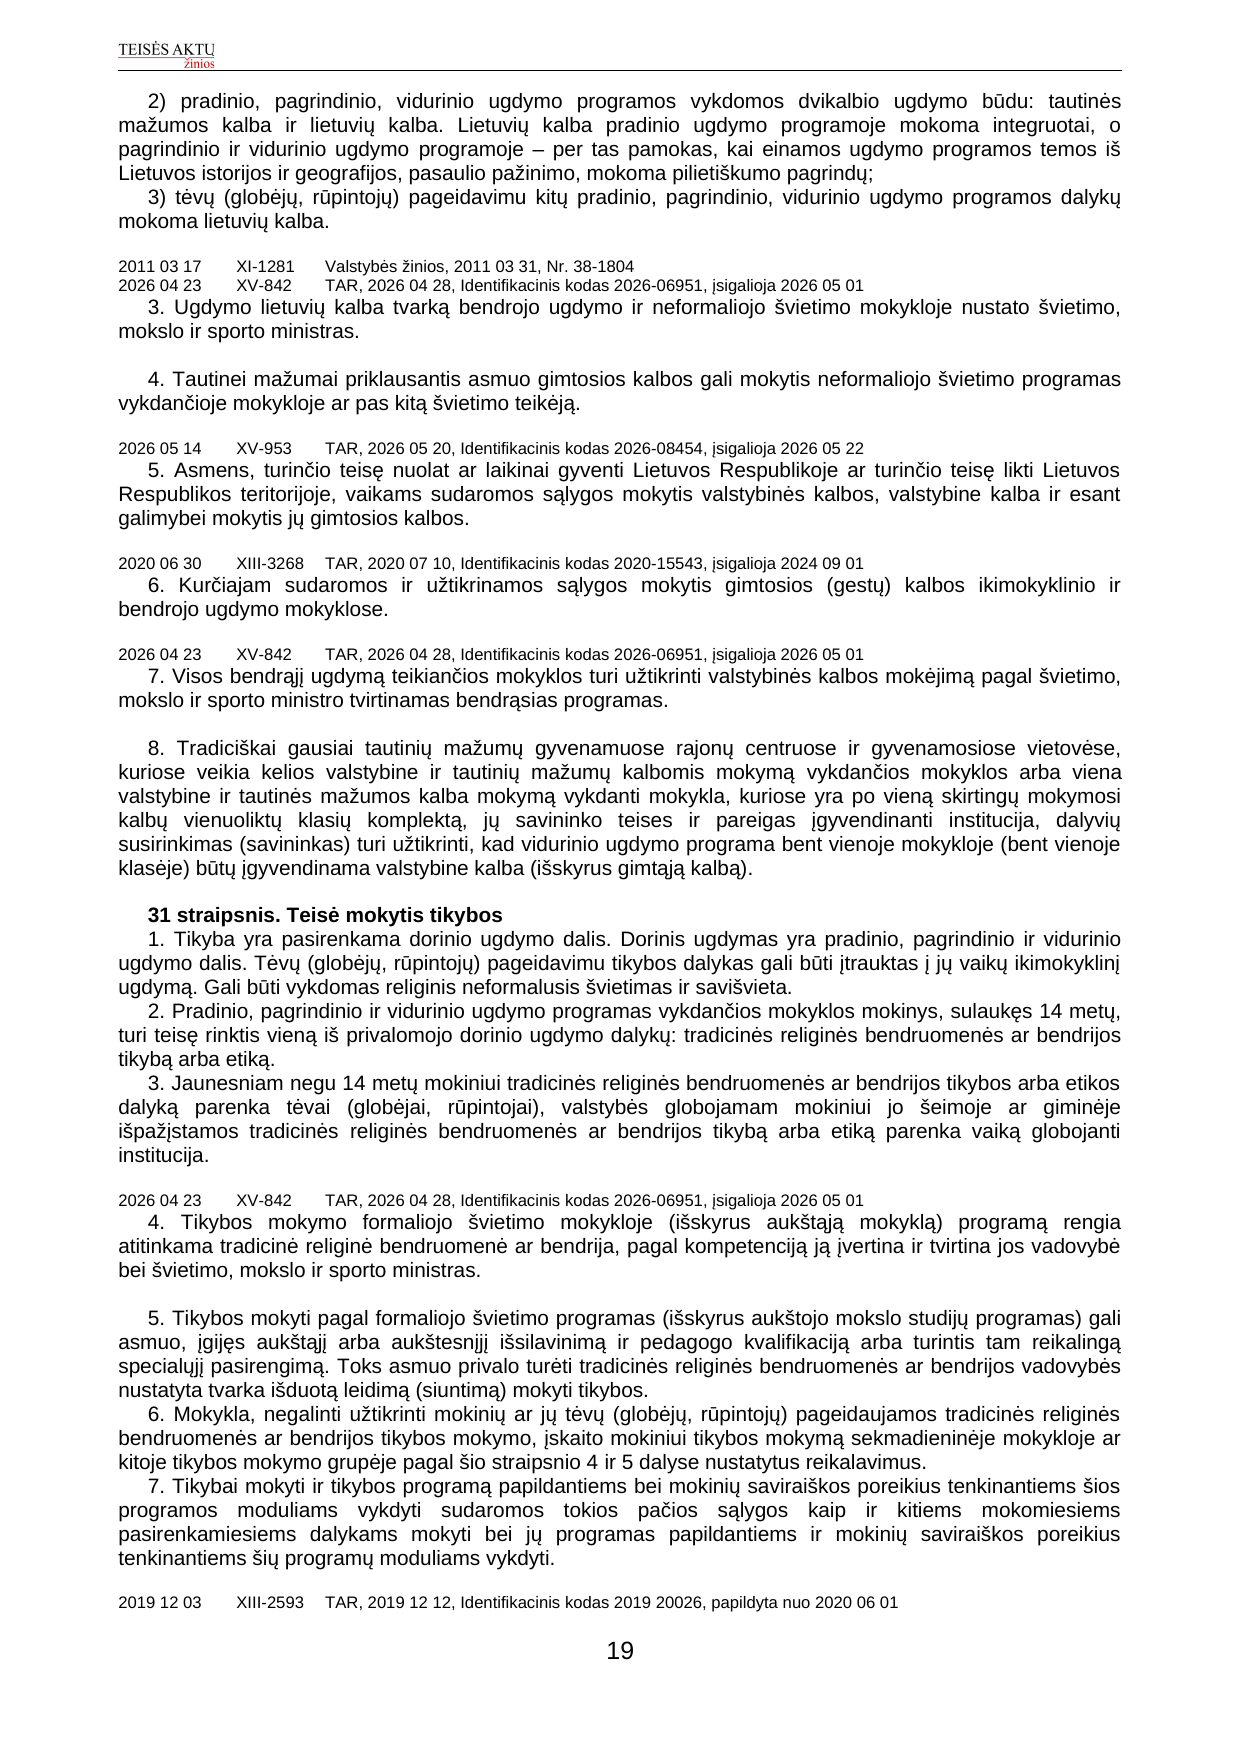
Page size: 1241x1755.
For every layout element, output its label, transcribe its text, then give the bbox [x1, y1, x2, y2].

text 7. Tikybai mokyti ir tikybos programą papildantiems bei mokinių saviraiškos poreikius tenkinantiems šios programos moduliams vykdyti sudaromos tokios pačios sąlygos kaip ir kitiems mokomiesiems pasirenkamiesiems dalykams mokyti bei jų programas papildantiems ir mokinių saviraiškos poreikius tenkinantiems šių programų moduliams vykdyti. [118, 1473, 1122, 1569]
text 5. Asmens, turinčio teisę nuolat ar laikinai gyventi Lietuvos Respublikoje ar turinčio teisę likti Lietuvos Respublikos teritorijoje, vaikams sudaromos sąlygos mokytis valstybinės kalbos, valstybine kalba ir esant galimybei mokytis jų gimtosios kalbos. [118, 458, 1122, 529]
text 2026 04 23 XV-842 TAR, 2026 04 28, Identifikacinis kodas 2026-06951, įsigalioja 2026 05 01 [118, 276, 1122, 295]
text 6. Mokykla, negalinti užtikrinti mokinių ar jų tėvų (globėjų, rūpintojų) pageidaujamos tradicinės religinės bendruomenės ar bendrijos tikybos mokymo, įskaito mokiniui tikybos mokymą sekmadieninėje mokykloje ar kitoje tikybos mokymo grupėje pagal šio straipsnio 4 ir 5 dalyse nustatytus reikalavimus. [118, 1402, 1122, 1473]
text 3. Ugdymo lietuvių kalba tvarką bendrojo ugdymo ir neformaliojo švietimo mokykloje nustato švietimo, mokslo ir sporto ministras. [118, 295, 1122, 343]
text 31 straipsnis. Teisė mokytis tikybos [118, 903, 1122, 927]
text 1. Tikyba yra pasirenkama dorinio ugdymo dalis. Dorinis ugdymas yra pradinio, pagrindinio ir vidurinio ugdymo dalis. Tėvų (globėjų, rūpintojų) pageidavimu tikybos dalykas gali būti įtrauktas į jų vaikų ikimokyklinį ugdymą. Gali būti vykdomas religinis neformalusis švietimas ir savišvieta. [118, 927, 1122, 999]
text 4. Tautinei mažumai priklausantis asmuo gimtosios kalbos gali mokytis neformaliojo švietimo programas vykdančioje mokykloje ar pas kitą švietimo teikėją. [118, 367, 1122, 414]
text 2020 06 30 XIII-3268 TAR, 2020 07 10, Identifikacinis kodas 2020-15543, įsigalioja 2024 09 01 [118, 553, 1122, 573]
text 7. Visos bendrąjį ugdymą teikiančios mokyklos turi užtikrinti valstybinės kalbos mokėjimą pagal švietimo, mokslo ir sporto ministro tvirtinamas bendrąsias programas. [118, 664, 1122, 712]
text 6. Kurčiajam sudaromos ir užtikrinamos sąlygos mokytis gimtosios (gestų) kalbos ikimokyklinio ir bendrojo ugdymo mokyklose. [118, 573, 1122, 621]
text 2019 12 03 XIII-2593 TAR, 2019 12 12, Identifikacinis kodas 2019 20026, papildyta nuo 2020 06 01 [118, 1593, 1122, 1612]
text 2026 04 23 XV-842 TAR, 2026 04 28, Identifikacinis kodas 2026-06951, įsigalioja 2026 05 01 [118, 1191, 1122, 1210]
text 3. Jaunesniam negu 14 metų mokiniui tradicinės religinės bendruomenės ar bendrijos tikybos arba etikos dalyką parenka tėvai (globėjai, rūpintojai), valstybės globojamam mokiniui jo šeimoje ar giminėje išpažįstamos tradicinės religinės bendruomenės ar bendrijos tikybą arba etiką parenka vaiką globojanti institucija. [118, 1071, 1122, 1167]
text 4. Tikybos mokymo formaliojo švietimo mokykloje (išskyrus aukštąją mokyklą) programą rengia atitinkama tradicinė religinė bendruomenė ar bendrija, pagal kompetenciją ją įvertina ir tvirtina jos vadovybė bei švietimo, mokslo ir sporto ministras. [118, 1210, 1122, 1282]
text 2) pradinio, pagrindinio, vidurinio ugdymo programos vykdomos dvikalbio ugdymo būdu: tautinės mažumos kalba ir lietuvių kalba. Lietuvių kalba pradinio ugdymo programoje mokoma integruotai, o pagrindinio ir vidurinio ugdymo programoje – per tas pamokas, kai einamos ugdymo programos temos iš Lietuvos istorijos ir geografijos, pasaulio pažinimo, mokoma pilietiškumo pagrindų; [118, 89, 1122, 184]
text 2. Pradinio, pagrindinio ir vidurinio ugdymo programas vykdančios mokyklos mokinys, sulaukęs 14 metų, turi teisę rinktis vieną iš privalomojo dorinio ugdymo dalykų: tradicinės religinės bendruomenės ar bendrijos tikybą arba etiką. [118, 999, 1122, 1071]
text 2026 05 14 XV-953 TAR, 2026 05 20, Identifikacinis kodas 2026-08454, įsigalioja 2026 05 22 [118, 438, 1122, 458]
text 5. Tikybos mokyti pagal formaliojo švietimo programas (išskyrus aukštojo mokslo studijų programas) gali asmuo, įgijęs aukštąjį arba aukštesnįjį išsilavinimą ir pedagogo kvalifikaciją arba turintis tam reikalingą specialųjį pasirengimą. Toks asmuo privalo turėti tradicinės religinės bendruomenės ar bendrijos vadovybės nustatyta tvarka išduotą leidimą (siuntimą) mokyti tikybos. [118, 1306, 1122, 1402]
text 8. Tradiciškai gausiai tautinių mažumų gyvenamuose rajonų centruose ir gyvenamosiose vietovėse, kuriose veikia kelios valstybine ir tautinių mažumų kalbomis mokymą vykdančios mokyklos arba viena valstybine ir tautinės mažumos kalba mokymą vykdanti mokykla, kuriose yra po vieną skirtingų mokymosi kalbų vienuoliktų klasių komplektą, jų savininko teises ir pareigas įgyvendinanti institucija, dalyvių susirinkimas (savininkas) turi užtikrinti, kad vidurinio ugdymo programa bent vienoje mokykloje (bent vienoje klasėje) būtų įgyvendinama valstybine kalba (išskyrus gimtąją kalbą). [118, 736, 1122, 879]
text 3) tėvų (globėjų, rūpintojų) pageidavimu kitų pradinio, pagrindinio, vidurinio ugdymo programos dalykų mokoma lietuvių kalba. [118, 184, 1122, 232]
text 2011 03 17 XI-1281 Valstybės žinios, 2011 03 31, Nr. 38-1804 [118, 256, 1122, 276]
text 2026 04 23 XV-842 TAR, 2026 04 28, Identifikacinis kodas 2026-06951, įsigalioja 2026 05 01 [118, 644, 1122, 664]
